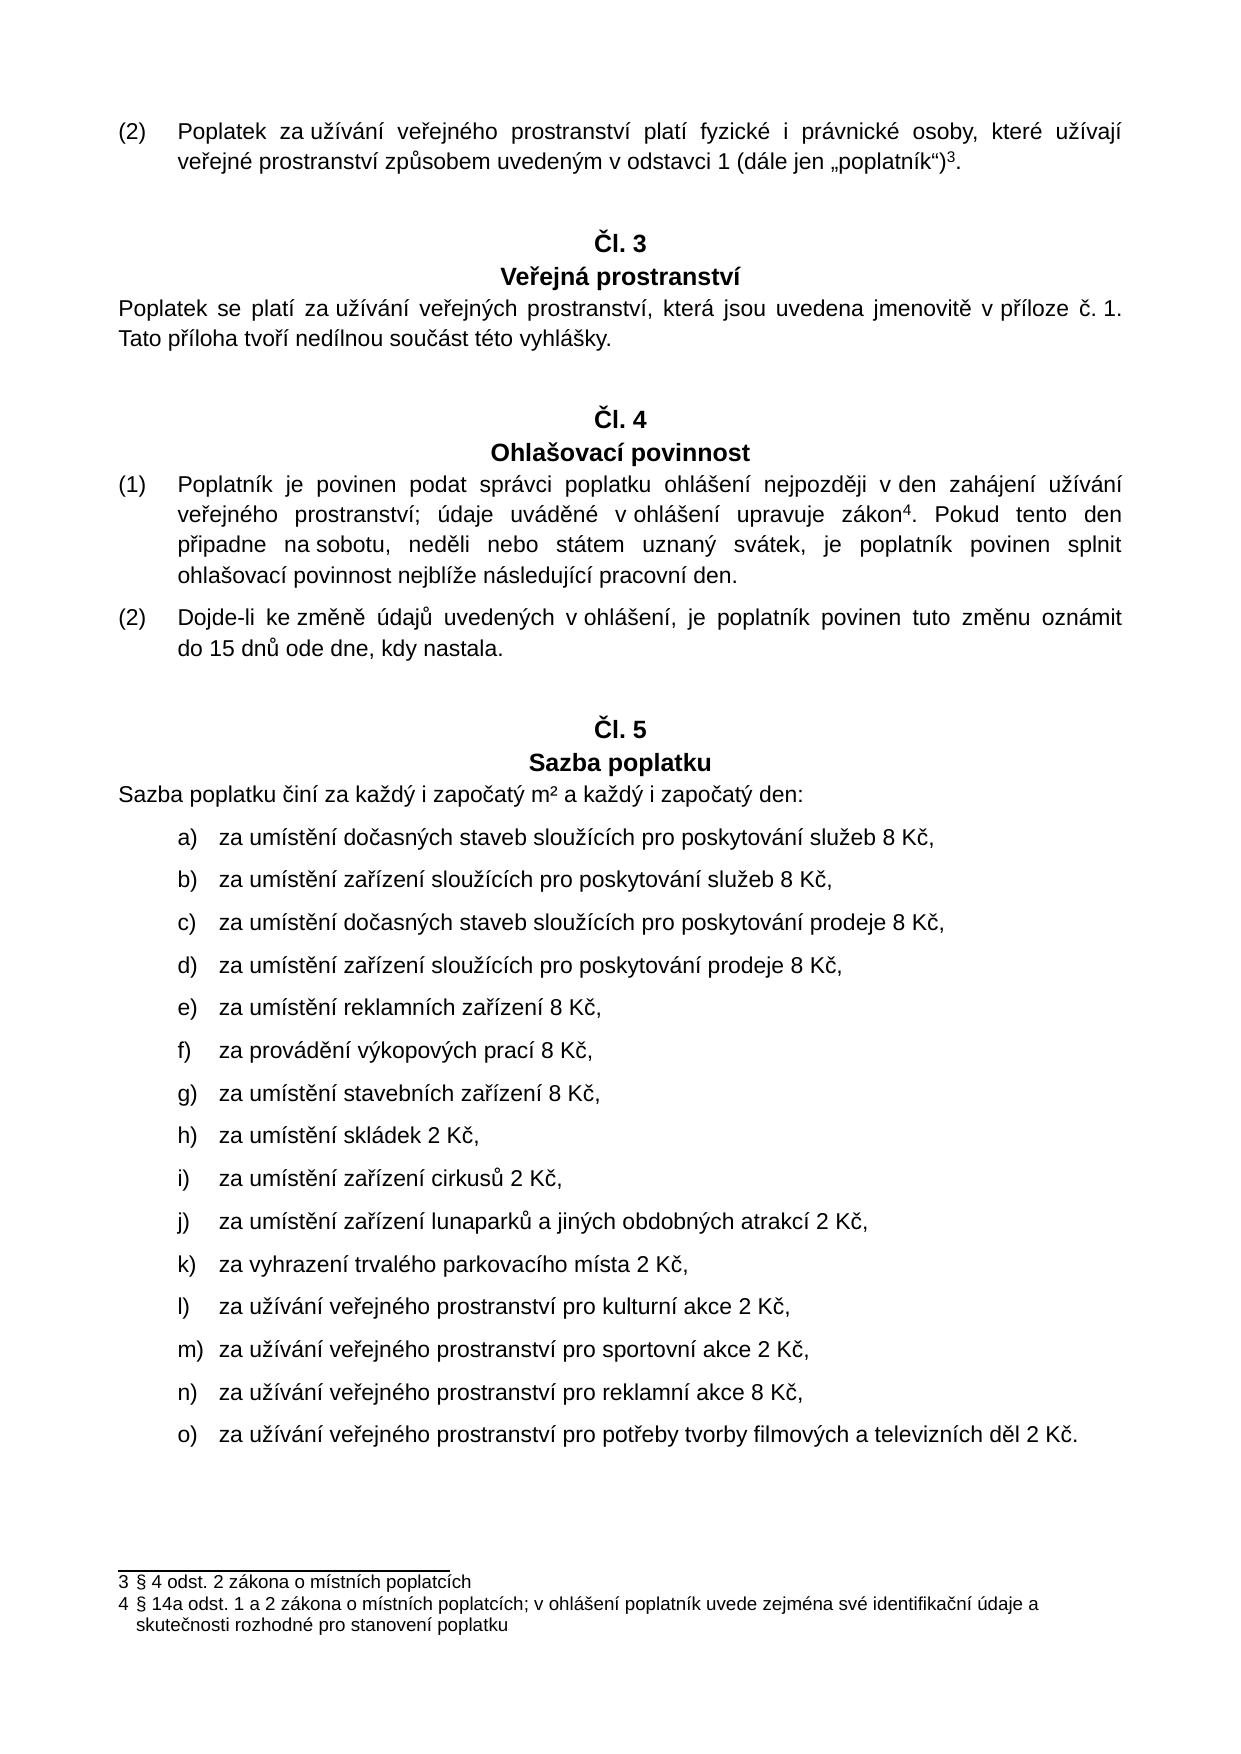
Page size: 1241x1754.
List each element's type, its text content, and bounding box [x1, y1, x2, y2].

list § 14a odst. 1 a 2 zákona o místních poplatcích; v ohlášení poplatník uvede zejména své identifikační údaje a skutečnosti rozhodné pro stanovení poplatku [118, 1592, 1122, 1635]
list za užívání veřejného prostranství pro kulturní akce 2 Kč, [177, 1293, 1122, 1320]
list za umístění zařízení sloužících pro poskytování prodeje 8 Kč, [177, 952, 1122, 978]
list za umístění reklamních zařízení 8 Kč, [177, 994, 1122, 1021]
list za umístění skládek 2 Kč, [177, 1122, 1122, 1149]
list za umístění zařízení lunaparků a jiných obdobných atrakcí 2 Kč, [177, 1208, 1122, 1234]
list za užívání veřejného prostranství pro potřeby tvorby filmových a televizních děl 2 Kč. [177, 1421, 1122, 1448]
list za užívání veřejného prostranství pro sportovní akce 2 Kč, [177, 1336, 1122, 1362]
list za umístění stavebních zařízení 8 Kč, [177, 1080, 1122, 1106]
list za umístění dočasných staveb sloužících pro poskytování prodeje 8 Kč, [177, 909, 1122, 935]
list Poplatník je povinen podat správci poplatku ohlášení nejpozději v den zahájení užívání veřejného prostranství; údaje uváděné v ohlášení upravuje zákon. Pokud tento den připadne na sobotu, neděli nebo státem uznaný svátek, je poplatník povinen splnit ohlašovací povinnost nejblíže následující pracovní den. [118, 471, 1122, 588]
text Poplatek se platí za užívání veřejných prostranství, která jsou uvedena jmenovitě v příloze č. 1. Tato příloha tvoří nedílnou součást této vyhlášky. [118, 294, 1122, 351]
list za umístění dočasných staveb sloužících pro poskytování služeb 8 Kč, [177, 823, 1122, 850]
text Sazba poplatku činí za každý i započatý m² a každý i započatý den: [118, 781, 1122, 807]
subtitle Čl. 4 Ohlašovací povinnost [118, 405, 1122, 467]
list za užívání veřejného prostranství pro reklamní akce 8 Kč, [177, 1379, 1122, 1405]
subtitle Čl. 3 Veřejná prostranství [118, 228, 1122, 290]
list § 4 odst. 2 zákona o místních poplatcích [118, 1571, 1122, 1592]
list Dojde-li ke změně údajů uvedených v ohlášení, je poplatník povinen tuto změnu oznámit do 15 dnů ode dne, kdy nastala. [118, 604, 1122, 661]
list za umístění zařízení sloužících pro poskytování služeb 8 Kč, [177, 866, 1122, 893]
list za provádění výkopových prací 8 Kč, [177, 1037, 1122, 1063]
list za umístění zařízení cirkusů 2 Kč, [177, 1165, 1122, 1192]
list Poplatek za užívání veřejného prostranství platí fyzické i právnické osoby, které užívají veřejné prostranství způsobem uvedeným v odstavci 1 (dále jen „poplatník“). [118, 118, 1122, 175]
subtitle Čl. 5 Sazba poplatku [118, 715, 1122, 777]
list za vyhrazení trvalého parkovacího místa 2 Kč, [177, 1251, 1122, 1277]
